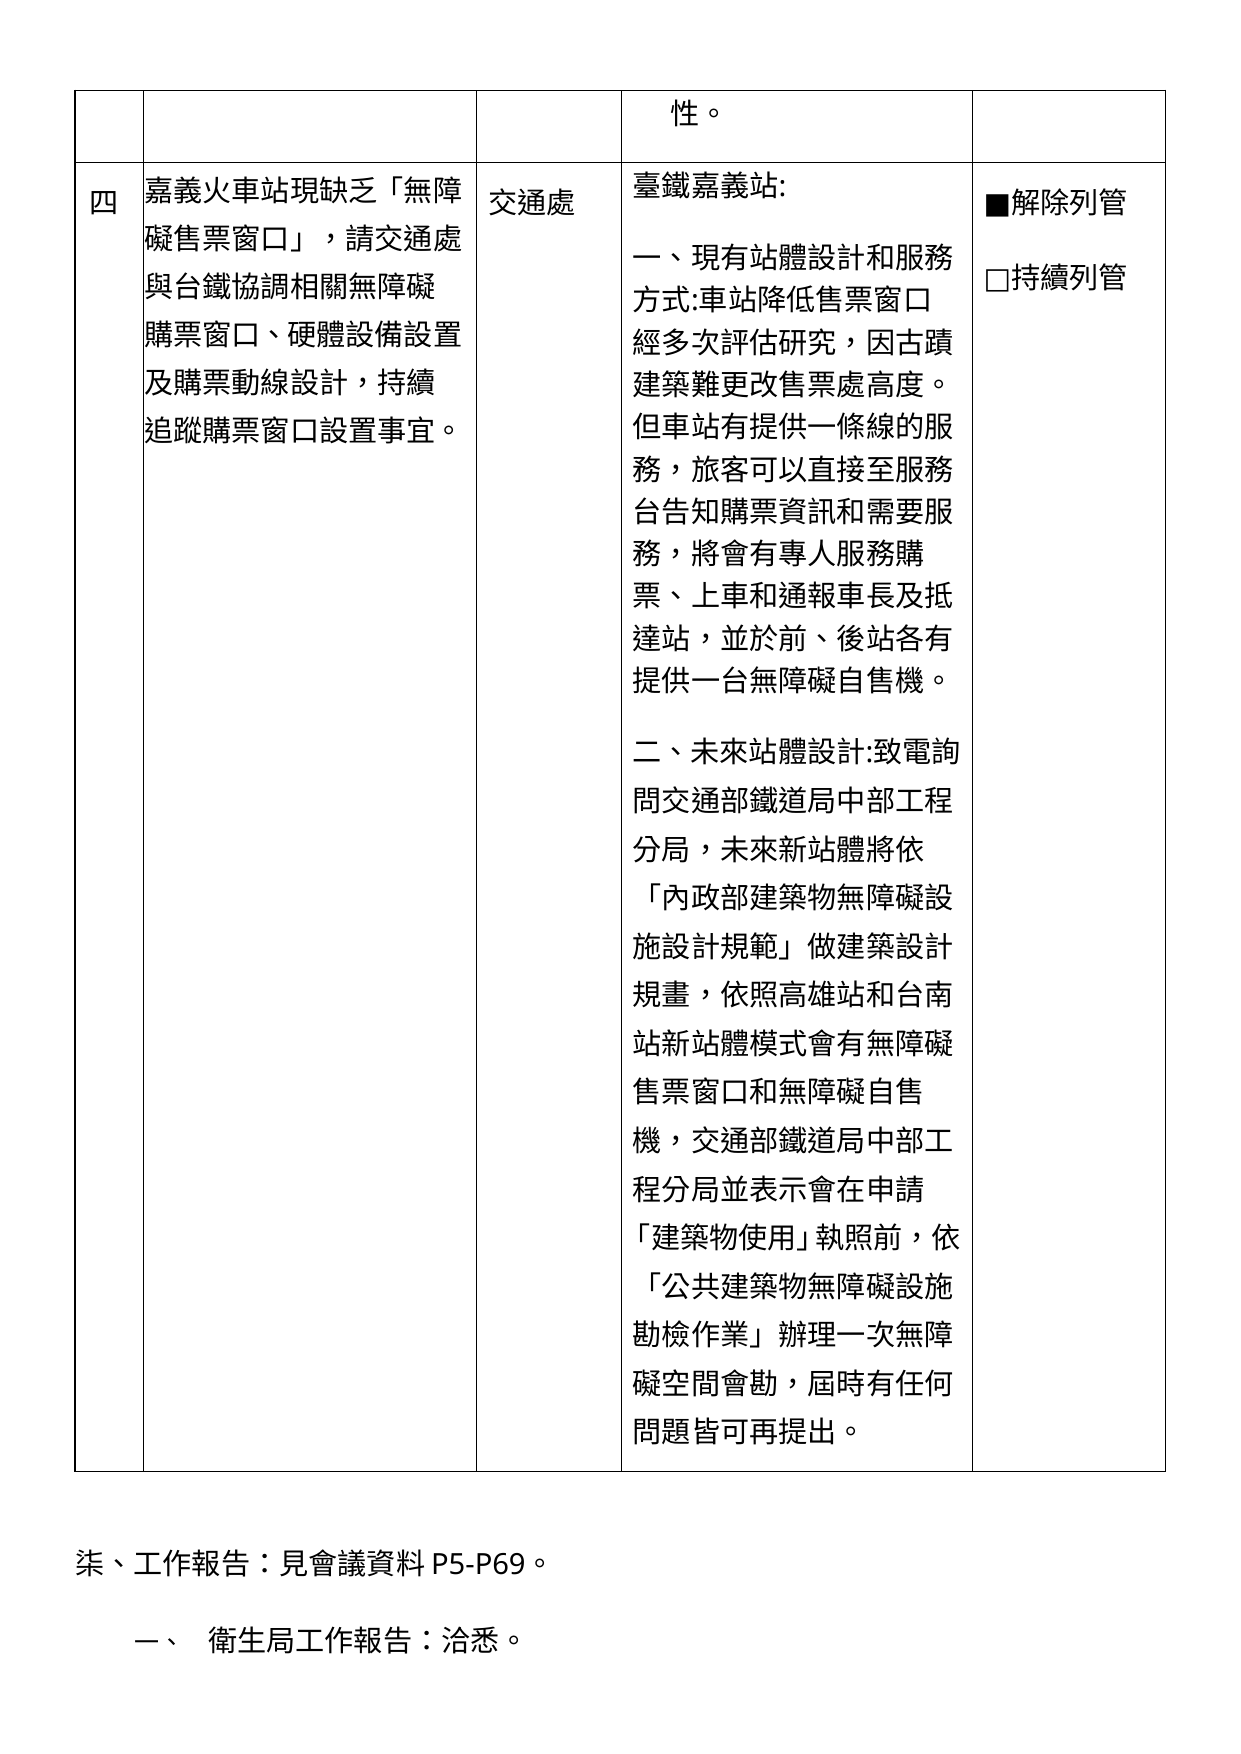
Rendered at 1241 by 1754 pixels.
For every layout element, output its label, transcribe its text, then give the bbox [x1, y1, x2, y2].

list 衛生局工作報告：洽悉。 [134, 1618, 1165, 1660]
table_cell [76, 91, 143, 162]
table_cell [973, 91, 1165, 162]
table_cell [477, 91, 621, 162]
table_cell 本處已於113年9月3日邀集公車業者及殘障者服務協會召開「有關本市無障礙乘客(醫療用代步車)搭乘公共運輸乘車標準討論會議」。 並於11月4日發文衛生福利部對於無障礙及醫療用電動代步車設備檢測時，納入公共運輸安全乘車檢測並建立標章，以利駕駛長於民眾乘車時得簡明辨別設備安全性，確認乘客使用之醫療用代步車可被安 全穩固的固定於大客車上，以共同提升無障礙乘車安全及便利性。 [622, 91, 972, 162]
table_cell [144, 91, 476, 162]
table_cell ■解除列管 □持續列管 [973, 163, 1165, 1471]
table_cell 嘉義火車站現缺乏「無障礙售票窗口」，請交通處與台鐵協調相關無障礙購票窗口、硬體設備設置及購票動線設計，持續追蹤購票窗口設置事宜。 [144, 163, 476, 1471]
table_cell 交通處 [477, 163, 621, 1471]
table_cell 臺鐵嘉義站: 一、現有站體設計和服務方式:車站降低售票窗口經多次評估研究，因古蹟建築難更改售票處高度。但車站有提供一條線的服務，旅客可以直接至服務台告知購票資訊和需要服務，將會有專人服務購票、上車和通報車長及抵達站，並於前、後站各有提供一台無障礙自售機。 二、未來站體設計:致電詢問交通部鐵道局中部工程分局，未來新站體將依「內政部建築物無障礙設施設計規範」做建築設計規畫，依照高雄站和台南站新站體模式會有無障礙售票窗口和無障礙自售機，交通部鐵道局中部工程分局並表示會在申請「建築物使用」執照前，依「公共建築物無障礙設施勘檢作業」辦理一次無障礙空間會勘，屆時有任何問題皆可再提出。 [622, 163, 972, 1471]
text 柒、工作報告：見會議資料P5-P69。 [75, 1524, 1165, 1599]
table_cell 四 [76, 163, 143, 1471]
